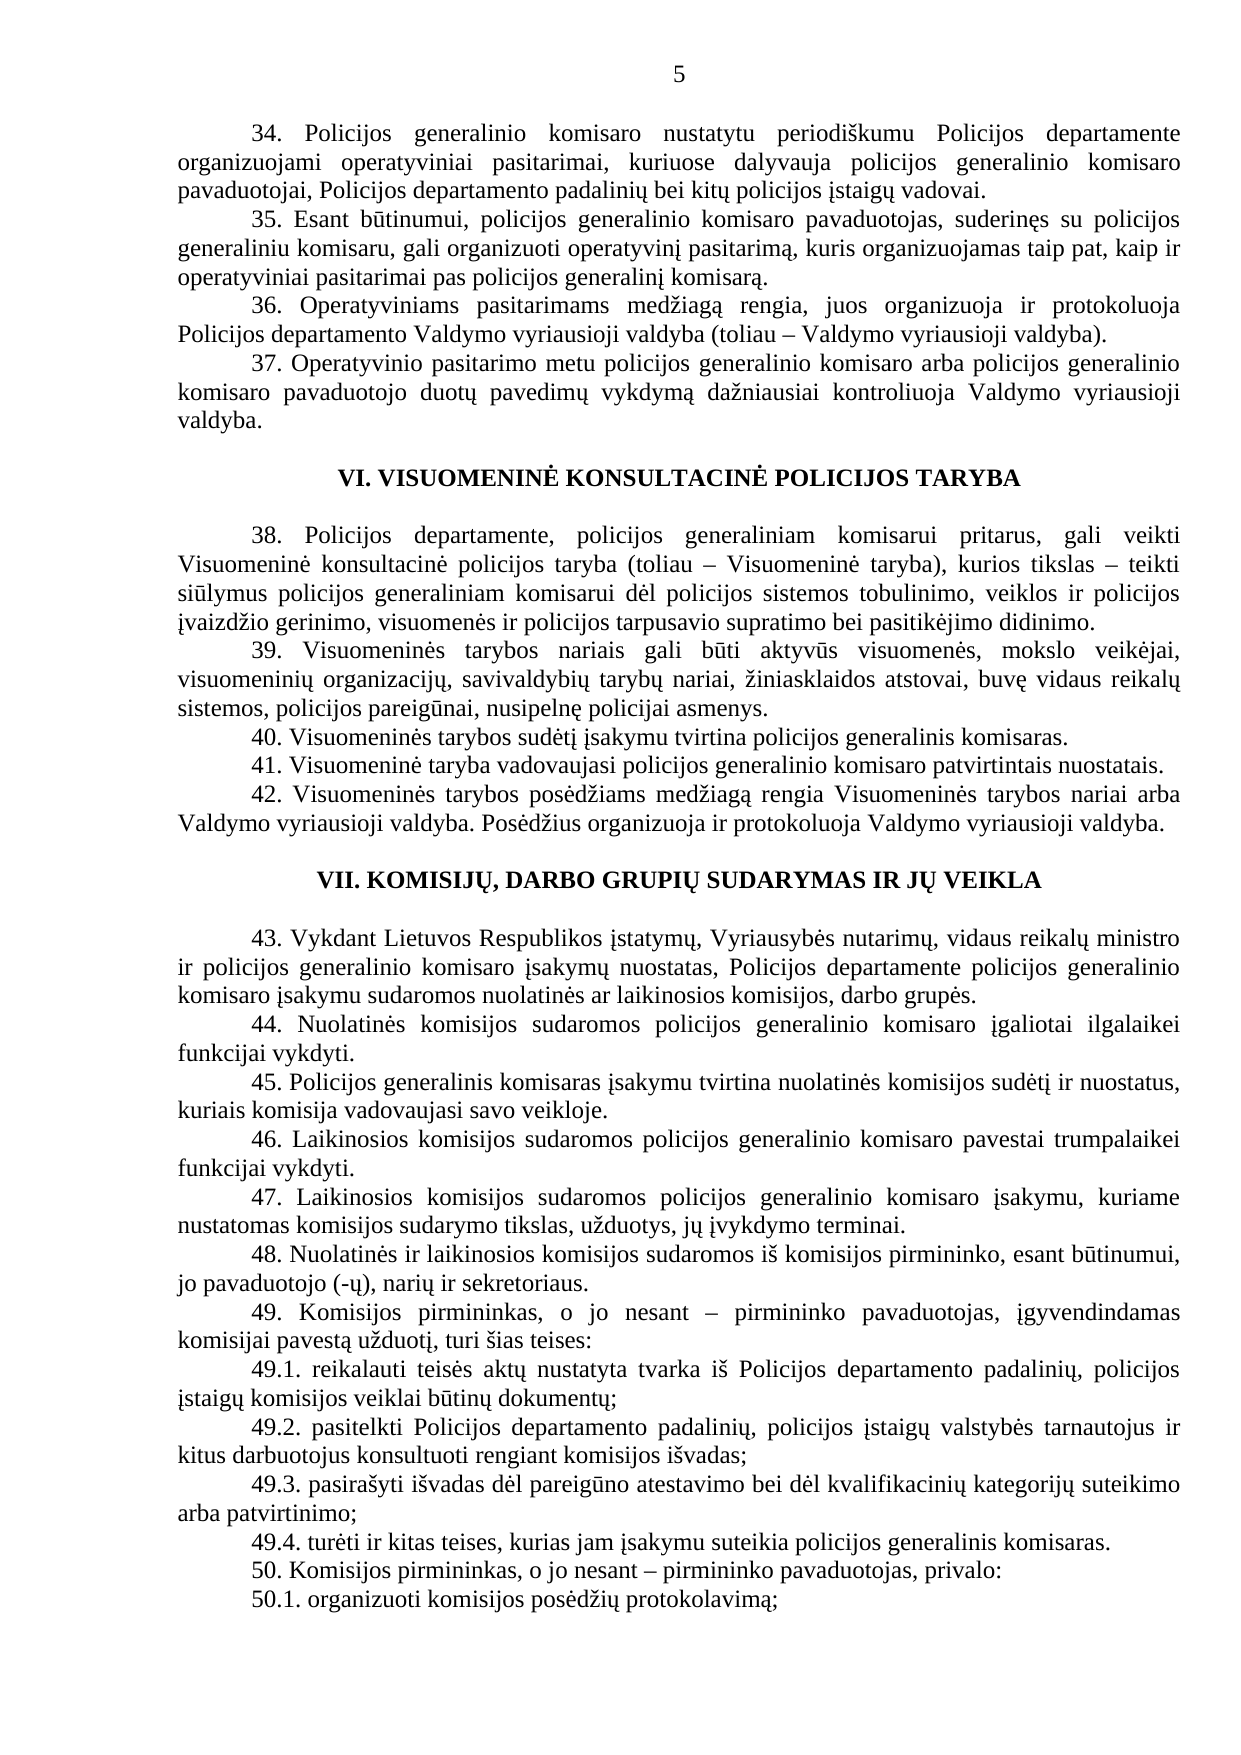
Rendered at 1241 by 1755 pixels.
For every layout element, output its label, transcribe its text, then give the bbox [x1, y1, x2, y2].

text 50.1. organizuoti komisijos posėdžių protokolavimą; [177, 1584, 1181, 1613]
text 50. Komisijos pirmininkas, o jo nesant – pirmininko pavaduotojas, privalo: [177, 1556, 1181, 1584]
text 39. Visuomeninės tarybos nariais gali būti aktyvūs visuomenės, mokslo veikėjai, visuomeninių organizacijų, savivaldybių tarybų nariai, žiniasklaidos atstovai, buvę vidaus reikalų sistemos, policijos pareigūnai, nusipelnę policijai asmenys. [177, 636, 1181, 722]
text 46. Laikinosios komisijos sudaromos policijos generalinio komisaro pavestai trumpalaikei funkcijai vykdyti. [177, 1124, 1181, 1182]
text 44. Nuolatinės komisijos sudaromos policijos generalinio komisaro įgaliotai ilgalaikei funkcijai vykdyti. [177, 1009, 1181, 1067]
text 40. Visuomeninės tarybos sudėtį įsakymu tvirtina policijos generalinis komisaras. [177, 722, 1181, 751]
text 49.4. turėti ir kitas teises, kurias jam įsakymu suteikia policijos generalinis komisaras. [177, 1527, 1181, 1556]
text 34. Policijos generalinio komisaro nustatytu periodiškumu Policijos departamente organizuojami operatyviniai pasitarimai, kuriuose dalyvauja policijos generalinio komisaro pavaduotojai, Policijos departamento padalinių bei kitų policijos įstaigų vadovai. [177, 118, 1181, 204]
text 49.1. reikalauti teisės aktų nustatyta tvarka iš Policijos departamento padalinių, policijos įstaigų komisijos veiklai būtinų dokumentų; [177, 1354, 1181, 1412]
text 49.2. pasitelkti Policijos departamento padalinių, policijos įstaigų valstybės tarnautojus ir kitus darbuotojus konsultuoti rengiant komisijos išvadas; [177, 1412, 1181, 1469]
text 42. Visuomeninės tarybos posėdžiams medžiagą rengia Visuomeninės tarybos nariai arba Valdymo vyriausioji valdyba. Posėdžius organizuoja ir protokoluoja Valdymo vyriausioji valdyba. [177, 779, 1181, 837]
text 41. Visuomeninė taryba vadovaujasi policijos generalinio komisaro patvirtintais nuostatais. [177, 751, 1181, 779]
text 47. Laikinosios komisijos sudaromos policijos generalinio komisaro įsakymu, kuriame nustatomas komisijos sudarymo tikslas, užduotys, jų įvykdymo terminai. [177, 1182, 1181, 1239]
text 48. Nuolatinės ir laikinosios komisijos sudaromos iš komisijos pirmininko, esant būtinumui, jo pavaduotojo (-ų), narių ir sekretoriaus. [177, 1239, 1181, 1297]
text 38. Policijos departamente, policijos generaliniam komisarui pritarus, gali veikti Visuomeninė konsultacinė policijos taryba (toliau – Visuomeninė taryba), kurios tikslas – teikti siūlymus policijos generaliniam komisarui dėl policijos sistemos tobulinimo, veiklos ir policijos įvaizdžio gerinimo, visuomenės ir policijos tarpusavio supratimo bei pasitikėjimo didinimo. [177, 521, 1181, 636]
text 36. Operatyviniams pasitarimams medžiagą rengia, juos organizuoja ir protokoluoja Policijos departamento Valdymo vyriausioji valdyba (toliau – Valdymo vyriausioji valdyba). [177, 291, 1181, 348]
text 45. Policijos generalinis komisaras įsakymu tvirtina nuolatinės komisijos sudėtį ir nuostatus, kuriais komisija vadovaujasi savo veikloje. [177, 1067, 1181, 1124]
text 49. Komisijos pirmininkas, o jo nesant – pirmininko pavaduotojas, įgyvendindamas komisijai pavestą užduotį, turi šias teises: [177, 1297, 1181, 1354]
text VI. VISUOMENINĖ KONSULTACINĖ POLICIJOS TARYBA [177, 463, 1181, 492]
text VII. komisijų, Darbo grupių sudarymas IR jŲ vEIKLA [177, 866, 1181, 894]
text 43. Vykdant Lietuvos Respublikos įstatymų, Vyriausybės nutarimų, vidaus reikalų ministro ir policijos generalinio komisaro įsakymų nuostatas, Policijos departamente policijos generalinio komisaro įsakymu sudaromos nuolatinės ar laikinosios komisijos, darbo grupės. [177, 923, 1181, 1009]
text 49.3. pasirašyti išvadas dėl pareigūno atestavimo bei dėl kvalifikacinių kategorijų suteikimo arba patvirtinimo; [177, 1469, 1181, 1527]
text 37. Operatyvinio pasitarimo metu policijos generalinio komisaro arba policijos generalinio komisaro pavaduotojo duotų pavedimų vykdymą dažniausiai kontroliuoja Valdymo vyriausioji valdyba. [177, 348, 1181, 434]
text 35. Esant būtinumui, policijos generalinio komisaro pavaduotojas, suderinęs su policijos generaliniu komisaru, gali organizuoti operatyvinį pasitarimą, kuris organizuojamas taip pat, kaip ir operatyviniai pasitarimai pas policijos generalinį komisarą. [177, 204, 1181, 291]
